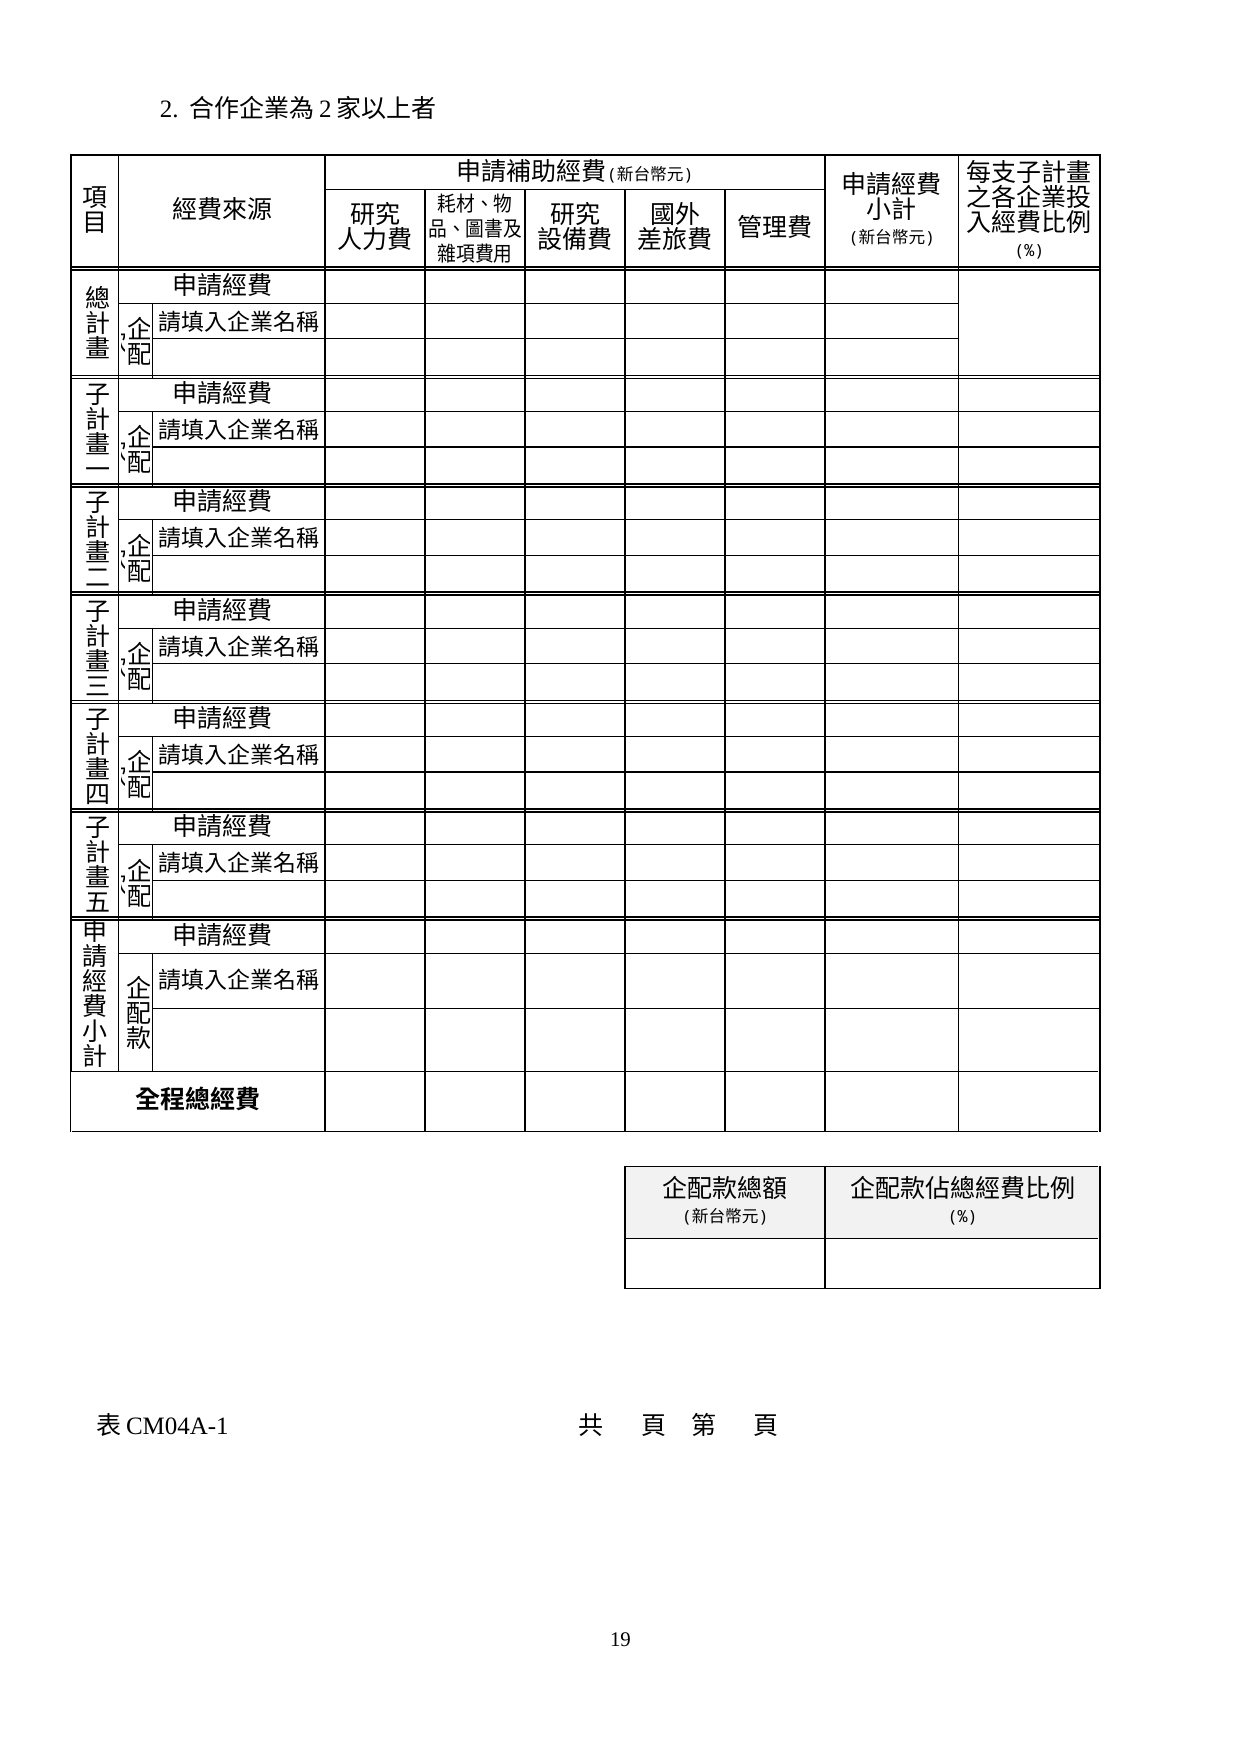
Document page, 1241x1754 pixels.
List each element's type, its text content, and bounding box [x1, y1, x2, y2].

table_cell [726, 1072, 824, 1131]
table_cell 管理費 [726, 190, 824, 266]
table_cell [153, 1238, 325, 1288]
table_cell [326, 1072, 424, 1131]
table_cell 請填入企業名稱 [153, 954, 324, 1008]
table_cell [525, 1132, 625, 1166]
table_cell [425, 1166, 525, 1238]
table_cell [326, 737, 424, 771]
table_cell 耗材、物品、圖書及雜項費用 [426, 190, 524, 266]
table_cell [426, 412, 524, 446]
table_cell [959, 448, 1099, 483]
table_cell [526, 845, 624, 880]
table_cell 研究 設備費 [526, 190, 624, 266]
table_cell [826, 596, 958, 628]
table_cell [959, 664, 1099, 699]
table_cell [626, 339, 724, 374]
table_cell [626, 304, 724, 338]
table_cell [959, 412, 1099, 446]
table_cell 企配款 [119, 737, 152, 808]
table_cell 申請經費 [119, 596, 324, 628]
table_cell [326, 954, 424, 1008]
table_cell 企配款佔總經費比例 (%) [826, 1166, 1099, 1238]
table_cell [959, 556, 1099, 591]
table_cell [525, 1166, 624, 1238]
table_cell 子計畫一 [72, 379, 118, 483]
table_cell 申請經費小計 [72, 921, 118, 1071]
table_cell [626, 488, 724, 519]
table_cell [71, 1166, 119, 1238]
table_cell [726, 412, 824, 446]
table_cell [426, 813, 524, 844]
table_cell [626, 1239, 824, 1288]
table_cell [525, 1238, 624, 1288]
table_cell [626, 379, 724, 411]
table_cell [826, 448, 958, 483]
table_cell [626, 921, 724, 953]
table_cell [626, 520, 724, 555]
table_cell [726, 556, 824, 591]
table_cell [726, 921, 824, 953]
table_cell [426, 1072, 524, 1131]
table_cell [726, 704, 824, 736]
table_cell [626, 271, 724, 303]
table_cell [526, 704, 624, 736]
table_header 每支子計畫之各企業投入經費比例 (%) [959, 156, 1099, 266]
table_cell [526, 520, 624, 555]
table_cell [726, 448, 824, 483]
table_cell [153, 664, 324, 699]
table_cell [426, 1009, 524, 1071]
table_cell [526, 881, 624, 916]
table_cell 國外 差旅費 [626, 190, 724, 266]
table_cell 企配款 [119, 954, 152, 1071]
table_cell 子計畫三 [72, 596, 118, 699]
table_cell [959, 488, 1099, 519]
table_cell [426, 339, 524, 374]
table_cell [526, 379, 624, 411]
table_cell [426, 271, 524, 303]
table_cell [959, 773, 1099, 808]
table_cell [959, 596, 1099, 628]
table_cell [826, 520, 958, 555]
table_cell [959, 1071, 1099, 1131]
table_cell [326, 629, 424, 663]
table_cell [626, 448, 724, 483]
table_cell [626, 556, 724, 591]
table_cell 子計畫五 [72, 813, 118, 916]
table_cell [726, 954, 824, 1008]
table_cell [153, 881, 324, 916]
table_header 經費來源 [119, 156, 324, 266]
table_cell [526, 921, 624, 953]
table_cell [526, 954, 624, 1008]
table_cell [625, 1132, 725, 1166]
table_cell [526, 629, 624, 663]
table_cell [826, 664, 958, 699]
table_cell [325, 1238, 425, 1288]
table_cell [959, 921, 1099, 953]
table_cell [153, 448, 324, 483]
table_cell [726, 881, 824, 916]
table_cell [426, 664, 524, 699]
table_cell 請填入企業名稱 [153, 629, 324, 663]
table_cell 請填入企業名稱 [153, 520, 324, 555]
table_cell [526, 737, 624, 771]
table_cell [826, 556, 958, 591]
table_cell [959, 881, 1099, 916]
table_cell [626, 737, 724, 771]
table_cell [426, 954, 524, 1008]
table_cell [153, 339, 324, 374]
table_cell [119, 1238, 152, 1288]
table_cell [119, 1132, 152, 1166]
table_cell [526, 271, 624, 303]
table_cell [425, 1238, 525, 1288]
table_cell 請填入企業名稱 [153, 737, 324, 771]
table_cell [326, 488, 424, 519]
table_cell [326, 556, 424, 591]
table_cell [726, 339, 824, 374]
table_cell 申請經費 [119, 813, 324, 844]
table_cell [426, 448, 524, 483]
table_cell [726, 379, 824, 411]
table_cell [626, 954, 724, 1008]
table_cell [326, 704, 424, 736]
table_cell [826, 773, 958, 808]
table_cell 總計畫 [72, 271, 118, 374]
text 表CM04A-1 共 頁 第 頁 [71, 1404, 1169, 1442]
table_cell [326, 379, 424, 411]
table_cell [153, 1166, 325, 1238]
table_cell [153, 1009, 324, 1071]
table_cell [71, 1131, 119, 1166]
table_cell [826, 1072, 958, 1131]
table_cell [626, 664, 724, 699]
table_cell [959, 813, 1099, 844]
table_cell [959, 1009, 1099, 1071]
table_cell [153, 773, 324, 808]
table_cell [959, 954, 1099, 1008]
table_cell [626, 629, 724, 663]
table_cell [426, 704, 524, 736]
table_cell [826, 737, 958, 771]
table_cell [826, 379, 958, 411]
table_cell [325, 1132, 425, 1166]
table_cell [326, 664, 424, 699]
table_cell [326, 1009, 424, 1071]
table_cell [626, 845, 724, 880]
table_cell [826, 412, 958, 446]
table_cell [825, 1132, 958, 1166]
table_cell [326, 881, 424, 916]
table_cell 企配款 [119, 412, 152, 483]
table_cell [826, 921, 958, 953]
table_cell 企配款 [119, 629, 152, 699]
table_cell [826, 304, 958, 338]
table_cell [959, 629, 1099, 663]
table_cell 子計畫二 [72, 488, 118, 591]
table_cell [826, 813, 958, 844]
table_cell 全程總經費 [71, 1072, 324, 1131]
table_cell [726, 664, 824, 699]
table_cell [726, 737, 824, 771]
table_cell 企配款 [119, 845, 152, 916]
table_header 申請補助經費(新台幣元) [326, 156, 824, 189]
table_cell 研究 人力費 [326, 190, 424, 266]
table_cell [826, 954, 958, 1008]
table_cell 申請經費 [119, 704, 324, 736]
table_cell [958, 1131, 1100, 1166]
table_cell [726, 304, 824, 338]
table_cell [326, 304, 424, 338]
table_cell [153, 556, 324, 591]
table_cell [326, 596, 424, 628]
table_header 申請經費 小計 (新台幣元) [826, 156, 958, 266]
table_cell [326, 921, 424, 953]
table_cell [426, 921, 524, 953]
table_cell [626, 704, 724, 736]
table_cell [326, 773, 424, 808]
table_cell [826, 845, 958, 880]
table_cell [325, 1166, 425, 1238]
table_cell [426, 379, 524, 411]
table_cell [426, 520, 524, 555]
table_cell 請填入企業名稱 [153, 412, 324, 446]
table_cell [426, 737, 524, 771]
table_cell [959, 271, 1099, 374]
table_cell [726, 488, 824, 519]
table_cell [526, 596, 624, 628]
table_cell 企配款 [119, 304, 152, 374]
list 合作企業為2家以上者 [159, 89, 1169, 125]
table_cell [426, 881, 524, 916]
table_cell [526, 1009, 624, 1071]
table_cell [326, 845, 424, 880]
table_cell [959, 845, 1099, 880]
table_cell [959, 704, 1099, 736]
table_cell [726, 629, 824, 663]
table_cell [626, 1072, 724, 1131]
table_cell [526, 448, 624, 483]
table_cell 子計畫四 [72, 704, 118, 808]
table_cell [826, 339, 958, 374]
table_cell [726, 271, 824, 303]
table_cell [426, 488, 524, 519]
table_cell [526, 488, 624, 519]
table_cell 申請經費 [119, 921, 324, 953]
table_cell [426, 845, 524, 880]
table_cell [326, 448, 424, 483]
table_cell [726, 845, 824, 880]
table_cell [326, 813, 424, 844]
table_cell [326, 412, 424, 446]
table_cell [826, 1009, 958, 1071]
table_cell [626, 881, 724, 916]
table_cell [326, 339, 424, 374]
table_cell [426, 773, 524, 808]
table_cell [626, 813, 724, 844]
table_cell [326, 520, 424, 555]
table_cell [153, 1132, 325, 1166]
table_cell [426, 556, 524, 591]
table_cell 申請經費 [119, 271, 324, 303]
table_cell [725, 1132, 825, 1166]
table_cell 企配款總額 (新台幣元) [626, 1167, 824, 1238]
table_cell [119, 1166, 152, 1238]
table_cell [426, 629, 524, 663]
table_cell [826, 1238, 1099, 1288]
table_cell [626, 1009, 724, 1071]
table_cell [626, 596, 724, 628]
table_cell 企配款 [119, 520, 152, 591]
table_cell [626, 412, 724, 446]
table_cell [726, 596, 824, 628]
table_cell [826, 704, 958, 736]
table_cell [71, 1238, 119, 1288]
table_cell [726, 813, 824, 844]
table_cell [826, 271, 958, 303]
table_cell [726, 520, 824, 555]
table_cell [526, 1072, 624, 1131]
table_cell [526, 412, 624, 446]
table_cell [959, 379, 1099, 411]
table_cell [526, 773, 624, 808]
table_cell [425, 1132, 525, 1166]
table_cell [726, 773, 824, 808]
table_cell [526, 813, 624, 844]
table_cell [526, 664, 624, 699]
table_cell 申請經費 [119, 379, 324, 411]
table_cell [726, 1009, 824, 1071]
table_cell [626, 773, 724, 808]
table_cell 請填入企業名稱 [153, 304, 324, 338]
table_cell [959, 737, 1099, 771]
table_cell [426, 596, 524, 628]
table_cell [426, 304, 524, 338]
table_cell [826, 881, 958, 916]
table_cell [526, 556, 624, 591]
table_cell [959, 520, 1099, 555]
table_cell 請填入企業名稱 [153, 845, 324, 880]
table_cell 申請經費 [119, 488, 324, 519]
table_cell [826, 629, 958, 663]
table_cell [526, 304, 624, 338]
table_header 項目 [72, 156, 118, 266]
table_cell [326, 271, 424, 303]
table_cell [526, 339, 624, 374]
table_cell [826, 488, 958, 519]
